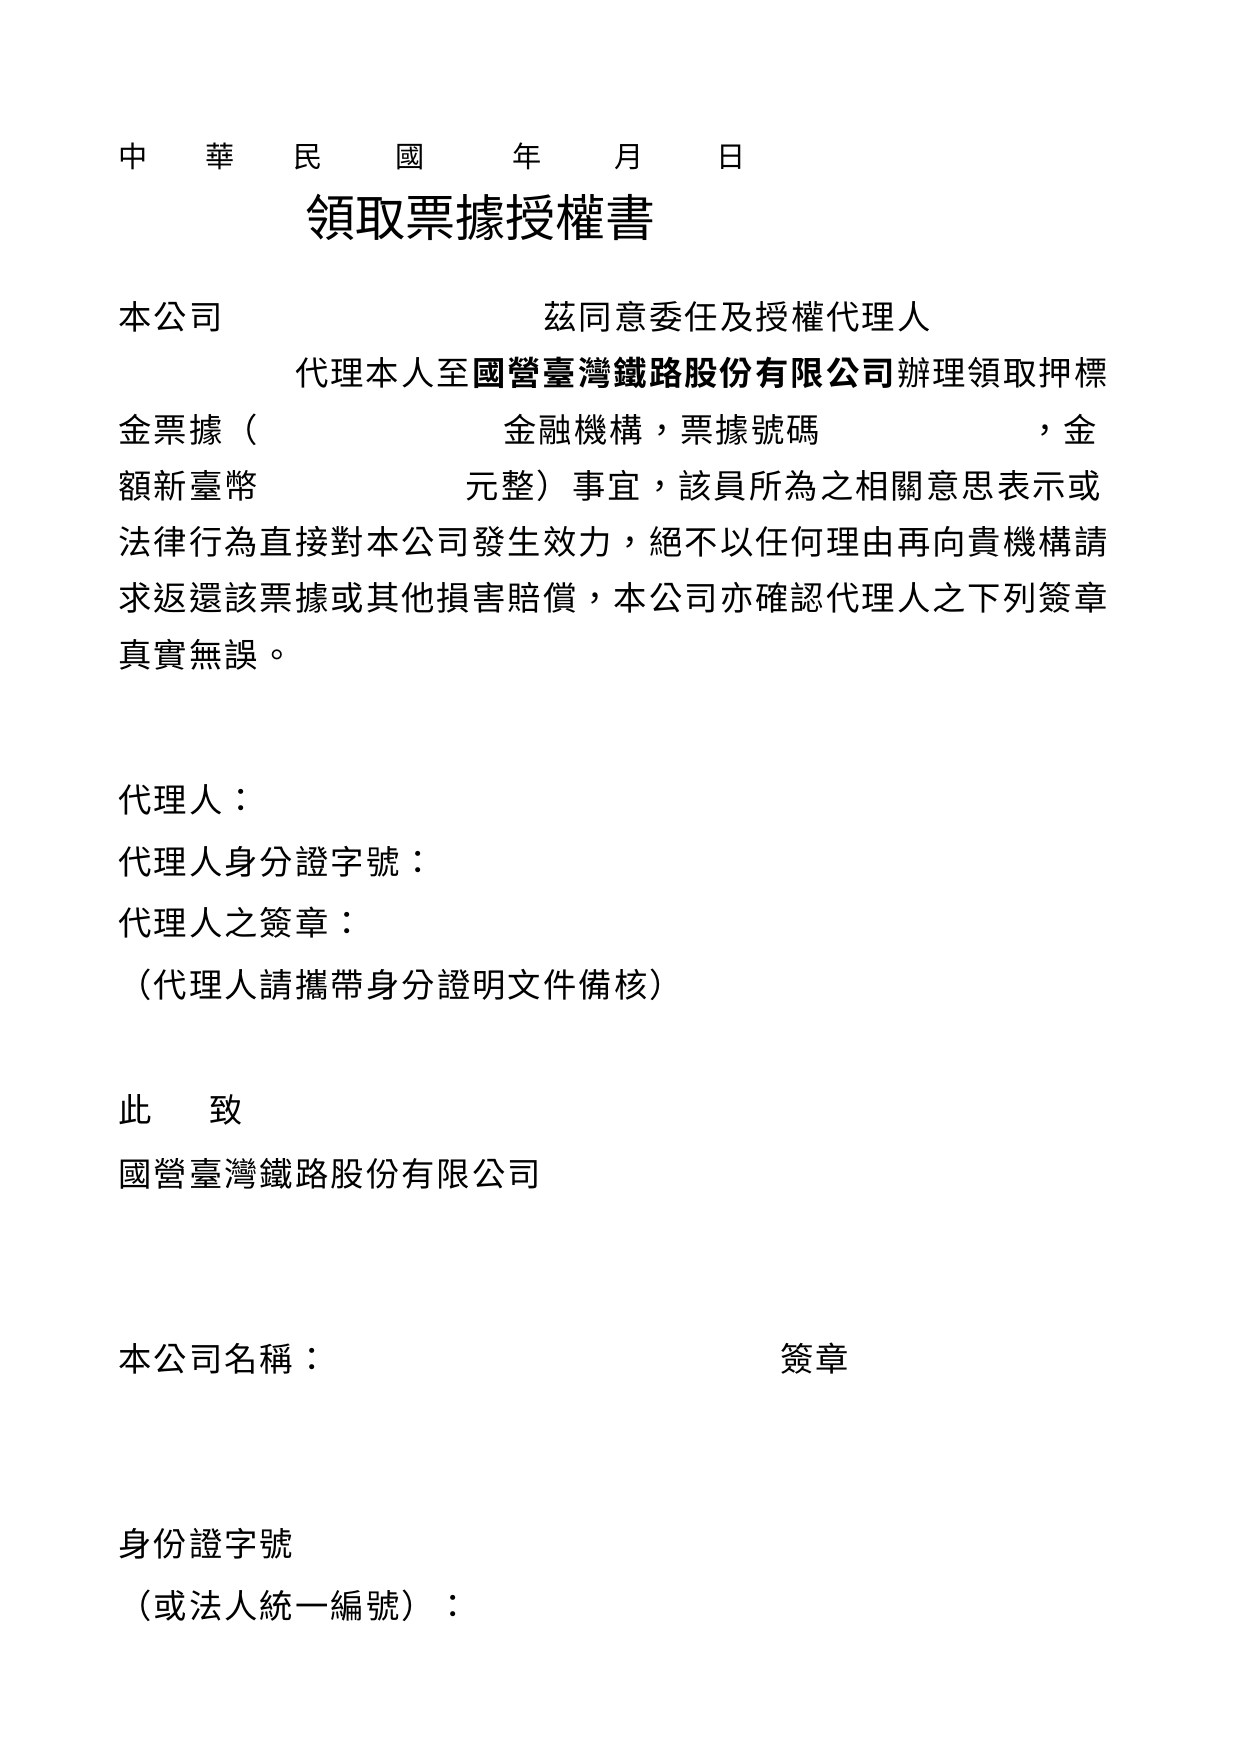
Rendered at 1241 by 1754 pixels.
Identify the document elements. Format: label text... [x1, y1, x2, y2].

text 本公司 茲同意委任及授權代理人 [118, 284, 1124, 341]
text 中 華 民 國 年 月 日 [118, 126, 1127, 178]
text 代理人： [118, 779, 1053, 821]
text （代理人請攜帶身分證明文件備核） [118, 964, 1053, 1006]
text 身份證字號 [118, 1523, 1002, 1565]
text 代理本人至國營臺灣鐵路股份有限公司辦理領取押標金票據（ 金融機構，票據號碼 ，金額新臺幣 元整）事宜，該員所為之相關意思表示或法律行為直接對本公司發生效力，絕不以任何理由再向貴機構請求返還該票據或其他損害賠償，本公司亦確認代理人之下列簽章真實無誤。 [118, 341, 1124, 678]
text 代理人身分證字號： [118, 841, 1053, 882]
text 此 致 [118, 1087, 1002, 1131]
text （或法人統一編號）： [118, 1585, 1002, 1627]
text 本公司名稱： 簽章 [118, 1338, 1002, 1380]
text 代理人之簽章： [118, 902, 1053, 944]
text 國營臺灣鐵路股份有限公司 [118, 1151, 1075, 1195]
text 領取票據授權書 [306, 178, 940, 250]
